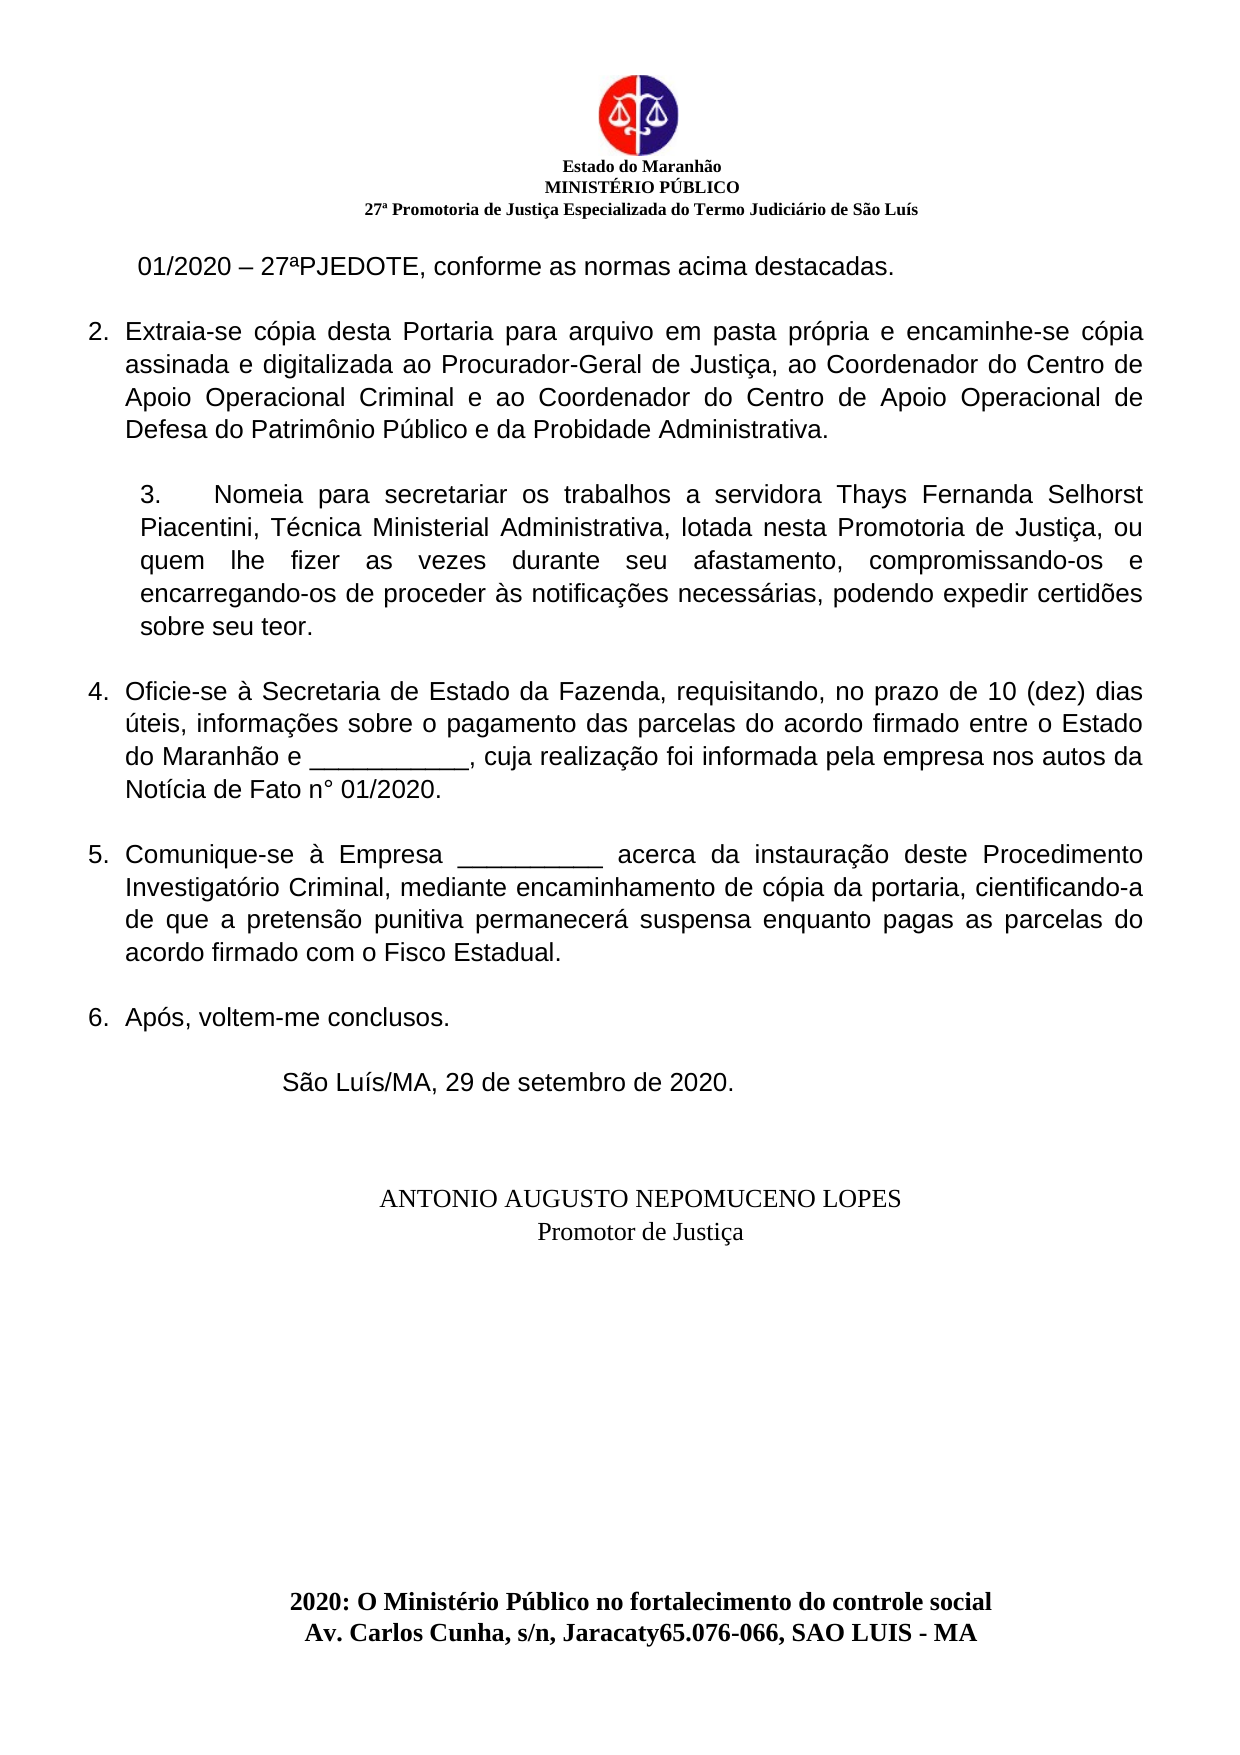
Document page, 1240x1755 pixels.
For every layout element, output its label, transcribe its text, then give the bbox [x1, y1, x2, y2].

list Nomeia para secretariar os trabalhos a servidora Thays Fernanda Selhorst Piacentini, Técnica Ministerial Administrativa, lotada nesta Promotoria de Justiça, ou quem lhe fizer as vezes durante seu afastamento, compromissando-os e encarregando-os de proceder às notificações necessárias, podendo expedir certidões sobre seu teor. [140, 479, 1144, 641]
text 01/2020 – 27ªPJEDOTE, conforme as normas acima destacadas. [137, 251, 1144, 281]
list Oficie-se à Secretaria de Estado da Fazenda, requisitando, no prazo de 10 (dez) dias úteis, informações sobre o pagamento das parcelas do acordo firmado entre o Estado do Maranhão e ___________, cuja realização foi informada pela empresa nos autos da Notícia de Fato n° 01/2020. [88, 676, 1144, 804]
text _ [124, 219, 1152, 249]
list Após, voltem-me conclusos. [88, 1002, 1144, 1032]
list Comunique-se à Empresa __________ acerca da instauração deste Procedimento Investigatório Criminal, mediante encaminhamento de cópia da portaria, cientificando-a de que a pretensão punitiva permanecerá suspensa enquanto pagas as parcelas do acordo firmado com o Fisco Estadual. [88, 839, 1144, 967]
text São Luís/MA, 29 de setembro de 2020. [137, 1067, 1144, 1097]
text ANTONIO AUGUSTO NEPOMUCENO LOPES [131, 1183, 1151, 1213]
list Extraia-se cópia desta Portaria para arquivo em pasta própria e encaminhe-se cópia assinada e digitalizada ao Procurador-Geral de Justiça, ao Coordenador do Centro de Apoio Operacional Criminal e ao Coordenador do Centro de Apoio Operacional de Defesa do Patrimônio Público e da Probidade Administrativa. [88, 316, 1144, 444]
text Promotor de Justiça [131, 1216, 1150, 1246]
